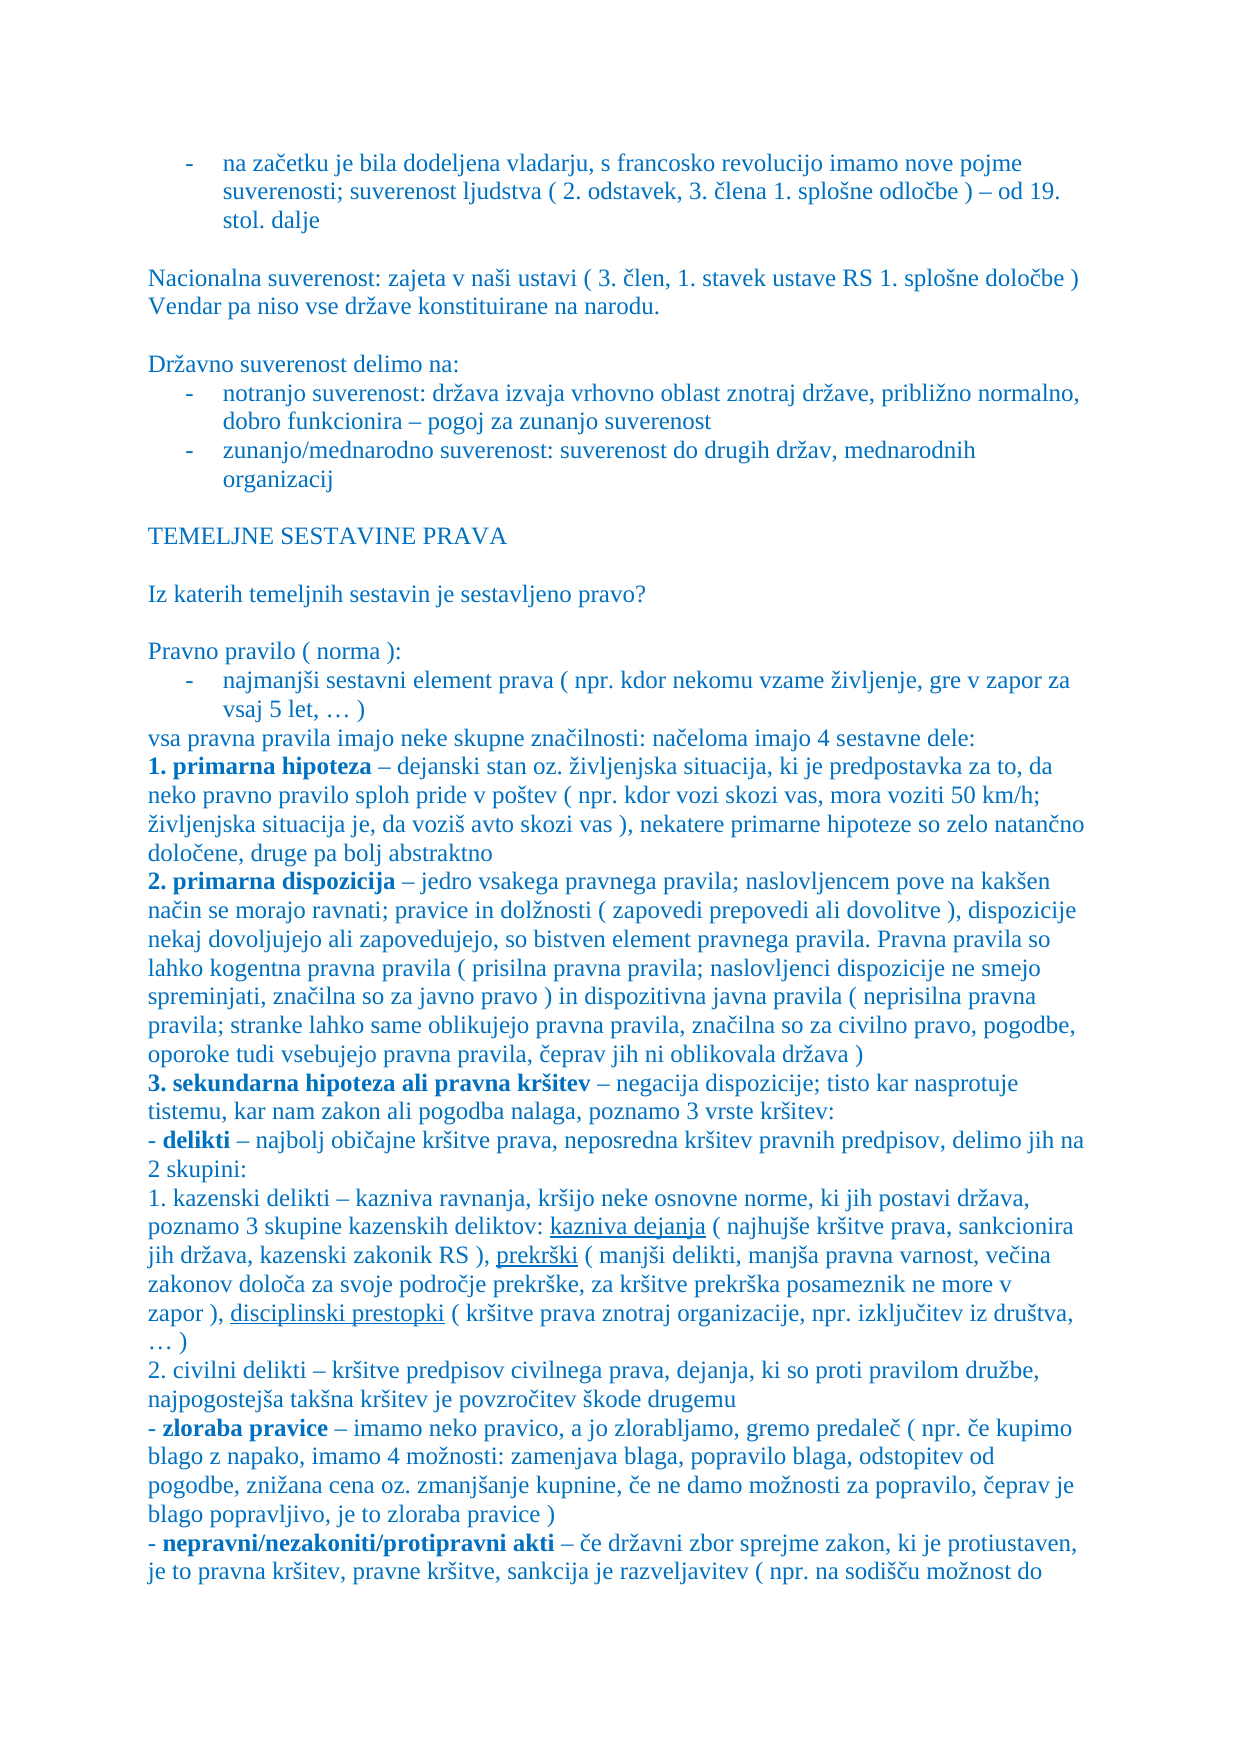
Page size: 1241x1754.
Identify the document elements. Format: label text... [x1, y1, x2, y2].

list zunanjo/mednarodno suverenost: suverenost do drugih držav, mednarodnih organizacij [185, 435, 1093, 493]
text vsa pravna pravila imajo neke skupne značilnosti: načeloma imajo 4 sestavne dele: 1. primarna hipoteza – dejanski stan oz. življenjska situacija, ki je predpostavka za to, da neko pravno pravilo sploh pride v poštev ( npr. kdor vozi skozi vas, mora voziti 50 km/h; življenjska situacija je, da voziš avto skozi vas ), nekatere primarne hipoteze so zelo natančno določene, druge pa bolj abstraktno 2. primarna dispozicija – jedro vsakega pravnega pravila; naslovljencem pove na kakšen način se morajo ravnati; pravice in dolžnosti ( zapovedi prepovedi ali dovolitve ), dispozicije nekaj dovoljujejo ali zapovedujejo, so bistven element pravnega pravila. Pravna pravila so lahko kogentna pravna pravila ( prisilna pravna pravila; naslovljenci dispozicije ne smejo spreminjati, značilna so za javno pravo ) in dispozitivna javna pravila ( neprisilna pravna pravila; stranke lahko same oblikujejo pravna pravila, značilna so za civilno pravo, pogodbe, oporoke tudi vsebujejo pravna pravila, čeprav jih ni oblikovala država ) 3. sekundarna hipoteza ali pravna kršitev – negacija dispozicije; tisto kar nasprotuje tistemu, kar nam zakon ali pogodba nalaga, poznamo 3 vrste kršitev: - delikti – najbolj običajne kršitve prava, neposredna kršitev pravnih predpisov, delimo jih na 2 skupini: 1. kazenski delikti – kazniva ravnanja, kršijo neke osnovne norme, ki jih postavi država, poznamo 3 skupine kazenskih deliktov: kazniva dejanja ( najhujše kršitve prava, sankcionira jih država, kazenski zakonik RS ), prekrški ( manjši delikti, manjša pravna varnost, večina zakonov določa za svoje področje prekrške, za kršitve prekrška posameznik ne more v zapor ), disciplinski prestopki ( kršitve prava znotraj organizacije, npr. izključitev iz društva, … ) 2. civilni delikti – kršitve predpisov civilnega prava, dejanja, ki so proti pravilom družbe, najpogostejša takšna kršitev je povzročitev škode drugemu - zloraba pravice – imamo neko pravico, a jo zlorabljamo, gremo predaleč ( npr. če kupimo blago z napako, imamo 4 možnosti: zamenjava blaga, popravilo blaga, odstopitev od pogodbe, znižana cena oz. zmanjšanje kupnine, če ne damo možnosti za popravilo, čeprav je blago popravljivo, je to zloraba pravice ) - nepravni/nezakoniti/protipravni akti – če državni zbor sprejme zakon, ki je protiustaven, je to pravna kršitev, pravne kršitve, sankcija je razveljavitev ( npr. na sodišču možnost do [148, 723, 1093, 1585]
text Iz katerih temeljnih sestavin je sestavljeno pravo? [148, 579, 1093, 608]
list najmanjši sestavni element prava ( npr. kdor nekomu vzame življenje, gre v zapor za vsaj 5 let, … ) [185, 665, 1093, 723]
text Vendar pa niso vse države konstituirane na narodu. [148, 291, 1093, 320]
text Pravno pravilo ( norma ): [148, 636, 1093, 665]
text Državno suverenost delimo na: [148, 349, 1093, 378]
text TEMELJNE SESTAVINE PRAVA [148, 521, 1093, 550]
list notranjo suverenost: država izvaja vrhovno oblast znotraj države, približno normalno, dobro funkcionira – pogoj za zunanjo suverenost [185, 378, 1093, 435]
list na začetku je bila dodeljena vladarju, s francosko revolucijo imamo nove pojme suverenosti; suverenost ljudstva ( 2. odstavek, 3. člena 1. splošne odločbe ) – od 19. stol. dalje [185, 148, 1093, 234]
text Nacionalna suverenost: zajeta v naši ustavi ( 3. člen, 1. stavek ustave RS 1. splošne določbe ) [148, 263, 1093, 291]
